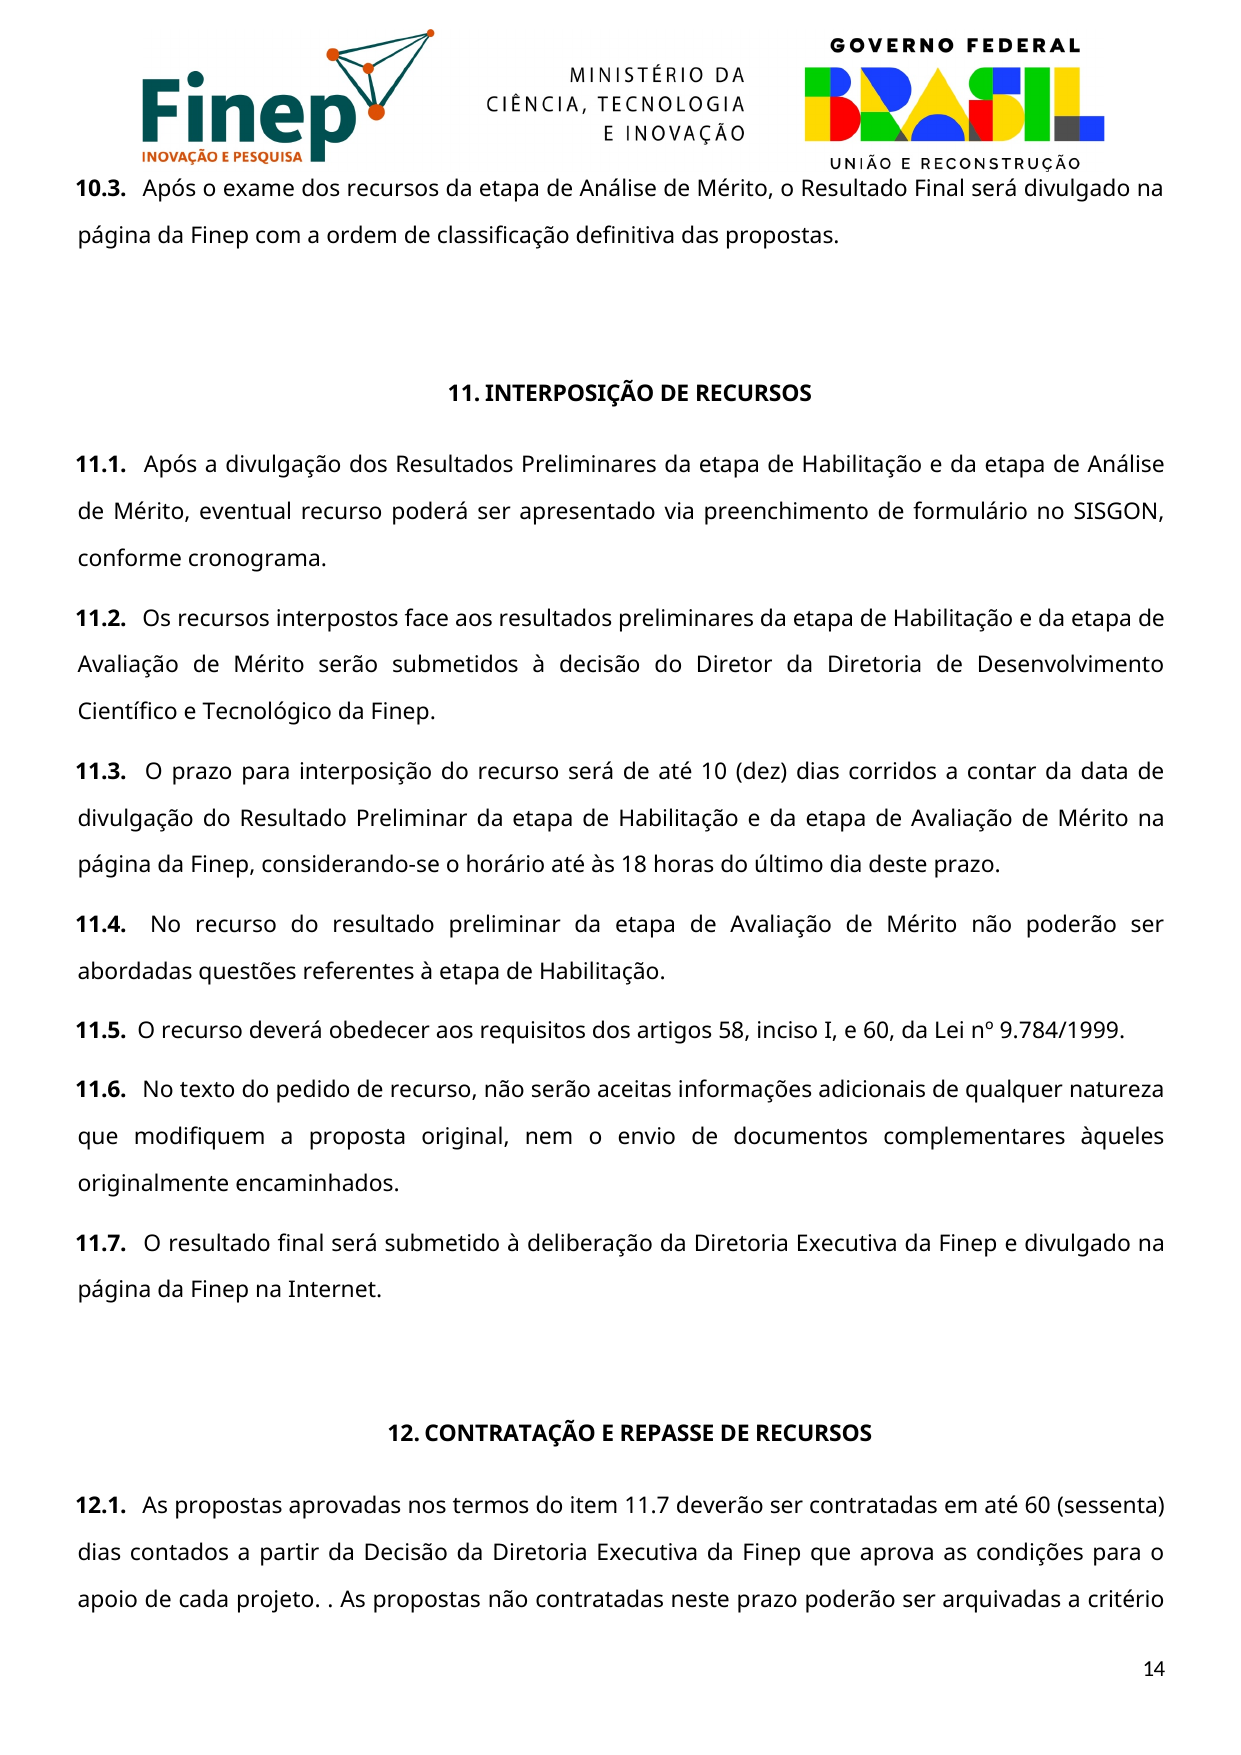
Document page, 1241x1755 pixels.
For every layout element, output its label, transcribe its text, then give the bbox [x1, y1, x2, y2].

list CONTRATAÇÃO E REPASSE DE RECURSOS [75, 1417, 1184, 1448]
list O prazo para interposição do recurso será de até 10 (dez) dias corridos a contar da data de divulgação do Resultado Preliminar da etapa de Habilitação e da etapa de Avaliação de Mérito na página da Finep, considerando-se o horário até às 18 horas do último dia deste prazo. [75, 754, 1166, 879]
list Após o exame dos recursos da etapa de Análise de Mérito, o Resultado Final será divulgado na página da Finep com a ordem de classificação definitiva das propostas. [75, 172, 1166, 250]
list No texto do pedido de recurso, não serão aceitas informações adicionais de qualquer natureza que modifiquem a proposta original, nem o envio de documentos complementares àqueles originalmente encaminhados. [75, 1073, 1166, 1198]
list Após a divulgação dos Resultados Preliminares da etapa de Habilitação e da etapa de Análise de Mérito, eventual recurso poderá ser apresentado via preenchimento de formulário no SISGON, conforme cronograma. [75, 448, 1166, 573]
list As propostas aprovadas nos termos do item 11.7 deverão ser contratadas em até 60 (sessenta) dias contados a partir da Decisão da Diretoria Executiva da Finep que aprova as condições para o apoio de cada projeto. . As propostas não contratadas neste prazo poderão ser arquivadas a critério [75, 1489, 1166, 1614]
list Os recursos interpostos face aos resultados preliminares da etapa de Habilitação e da etapa de Avaliação de Mérito serão submetidos à decisão do Diretor da Diretoria de Desenvolvimento Científico e Tecnológico da Finep. [75, 601, 1166, 726]
list INTERPOSIÇÃO DE RECURSOS [75, 376, 1184, 408]
list O resultado final será submetido à deliberação da Diretoria Executiva da Finep e divulgado na página da Finep na Internet. [75, 1226, 1166, 1304]
list No recurso do resultado preliminar da etapa de Avaliação de Mérito não poderão ser abordadas questões referentes à etapa de Habilitação. [75, 908, 1166, 986]
list O recurso deverá obedecer aos requisitos dos artigos 58, inciso I, e 60, da Lei nº 9.784/1999. [75, 1014, 1166, 1045]
